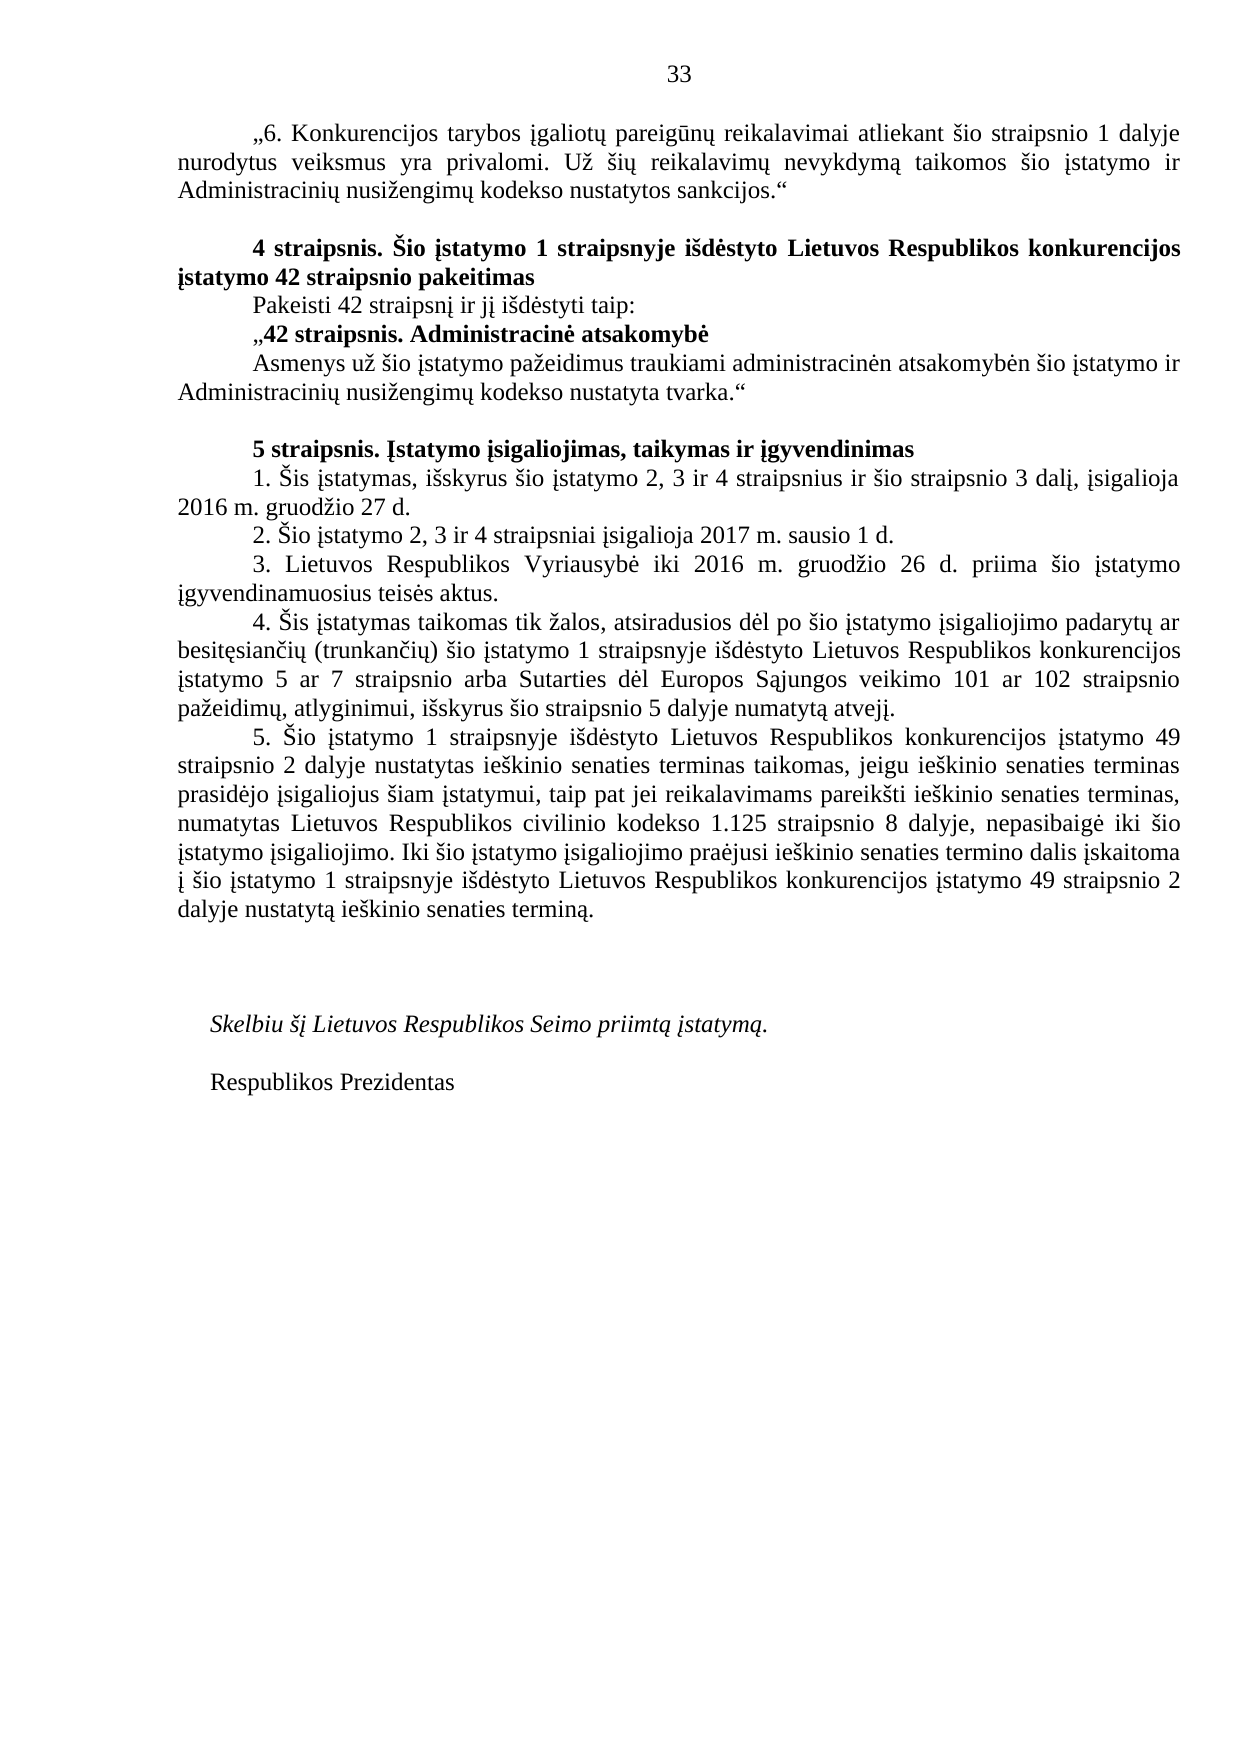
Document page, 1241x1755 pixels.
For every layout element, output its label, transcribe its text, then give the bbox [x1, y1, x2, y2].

text Pakeisti 42 straipsnį ir jį išdėstyti taip: [177, 291, 1181, 319]
text 2. Šio įstatymo 2, 3 ir 4 straipsniai įsigalioja 2017 m. sausio 1 d. [177, 521, 1181, 549]
text Respublikos Prezidentas [177, 1067, 1181, 1096]
text „42 straipsnis. Administracinė atsakomybė [252, 319, 1181, 348]
text „6. Konkurencijos tarybos įgaliotų pareigūnų reikalavimai atliekant šio straipsnio 1 dalyje nurodytus veiksmus yra privalomi. Už šių reikalavimų nevykdymą taikomos šio įstatymo ir Administracinių nusižengimų kodekso nustatytos sankcijos.“ [177, 118, 1181, 204]
text 5. Šio įstatymo 1 straipsnyje išdėstyto Lietuvos Respublikos konkurencijos įstatymo 49 straipsnio 2 dalyje nustatytas ieškinio senaties terminas taikomas, jeigu ieškinio senaties terminas prasidėjo įsigaliojus šiam įstatymui, taip pat jei reikalavimams pareikšti ieškinio senaties terminas, numatytas Lietuvos Respublikos civilinio kodekso 1.125 straipsnio 8 dalyje, nepasibaigė iki šio įstatymo įsigaliojimo. Iki šio įstatymo įsigaliojimo praėjusi ieškinio senaties termino dalis įskaitoma į šio įstatymo 1 straipsnyje išdėstyto Lietuvos Respublikos konkurencijos įstatymo 49 straipsnio 2 dalyje nustatytą ieškinio senaties terminą. [177, 722, 1181, 923]
text 4 straipsnis. Šio įstatymo 1 straipsnyje išdėstyto Lietuvos Respublikos konkurencijos įstatymo 42 straipsnio pakeitimas [177, 233, 1181, 291]
text Skelbiu šį Lietuvos Respublikos Seimo priimtą įstatymą. [177, 1009, 1181, 1038]
text 4. Šis įstatymas taikomas tik žalos, atsiradusios dėl po šio įstatymo įsigaliojimo padarytų ar besitęsiančių (trunkančių) šio įstatymo 1 straipsnyje išdėstyto Lietuvos Respublikos konkurencijos įstatymo 5 ar 7 straipsnio arba Sutarties dėl Europos Sąjungos veikimo 101 ar 102 straipsnio pažeidimų, atlyginimui, išskyrus šio straipsnio 5 dalyje numatytą atvejį. [177, 607, 1181, 722]
text Asmenys už šio įstatymo pažeidimus traukiami administracinėn atsakomybėn šio įstatymo ir Administracinių nusižengimų kodekso nustatyta tvarka.“ [177, 348, 1181, 406]
text 3. Lietuvos Respublikos Vyriausybė iki 2016 m. gruodžio 26 d. priima šio įstatymo įgyvendinamuosius teisės aktus. [177, 549, 1181, 607]
text 5 straipsnis. Įstatymo įsigaliojimas, taikymas ir įgyvendinimas [177, 434, 1181, 463]
text 1. Šis įstatymas, išskyrus šio įstatymo 2, 3 ir 4 straipsnius ir šio straipsnio 3 dalį, įsigalioja 2016 m. gruodžio 27 d. [177, 463, 1181, 521]
